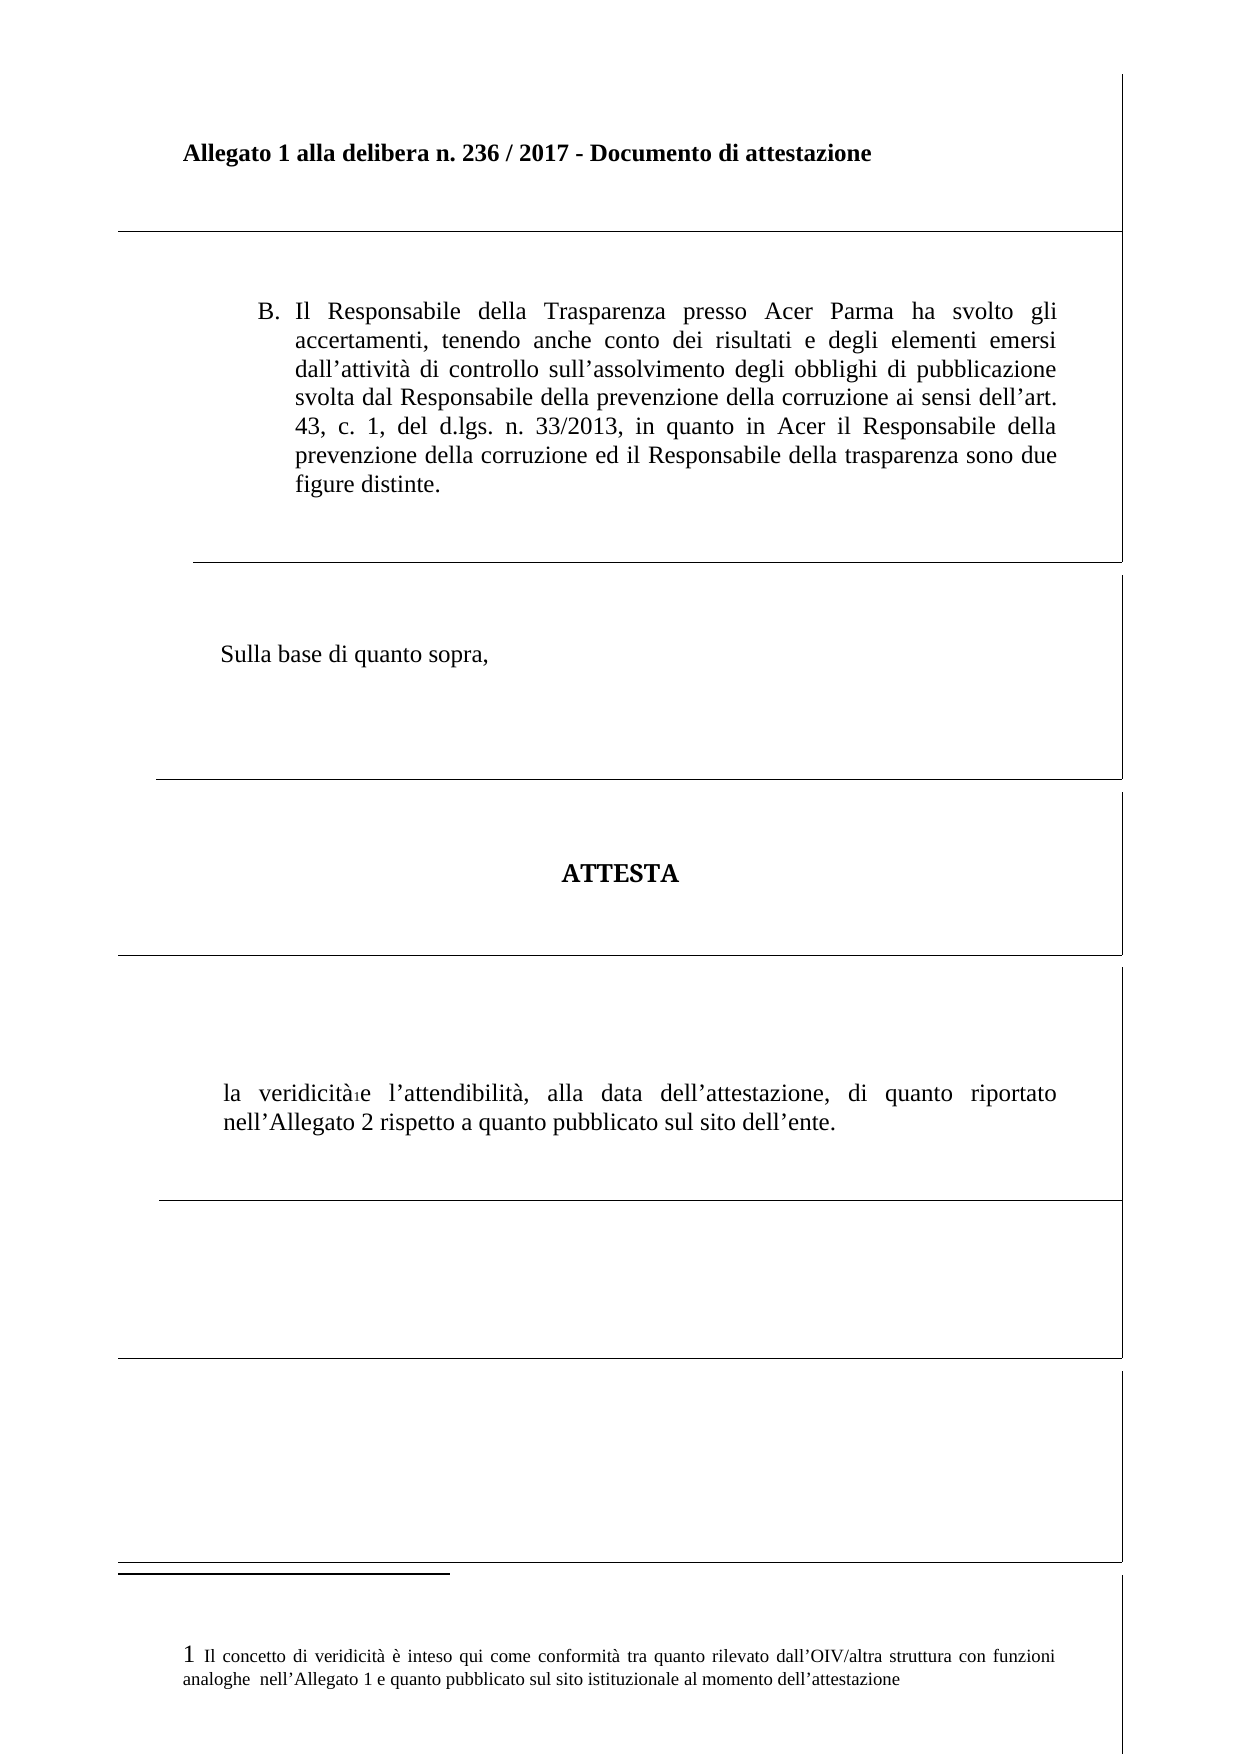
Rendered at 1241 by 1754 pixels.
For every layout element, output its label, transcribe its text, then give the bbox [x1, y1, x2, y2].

text ATTESTA [118, 792, 1122, 955]
text la veridicitàe l’attendibilità, alla data dell’attestazione, di quanto riportato nell’Allegato 2 rispetto a quanto pubblicato sul sito dell’ente. [158, 1014, 1122, 1201]
list Il Responsabile della Trasparenza presso Acer Parma ha svolto gli accertamenti, tenendo anche conto dei risultati e degli elementi emersi dall’attività di controllo sull’assolvimento degli obblighi di pubblicazione svolta dal Responsabile della prevenzione della corruzione ai sensi dell’art. 43, c. 1, del d.lgs. n. 33/2013, in quanto in Acer il Responsabile della prevenzione della corruzione ed il Responsabile della trasparenza sono due figure distinte. [193, 232, 1122, 562]
text Il concetto di veridicità è inteso qui come conformità tra quanto rilevato dall’OIV/altra struttura con funzioni analoghe nell’Allegato 1 e quanto pubblicato sul sito istituzionale al momento dell’attestazione [118, 1574, 1122, 1754]
text Sulla base di quanto sopra, [156, 574, 1122, 668]
